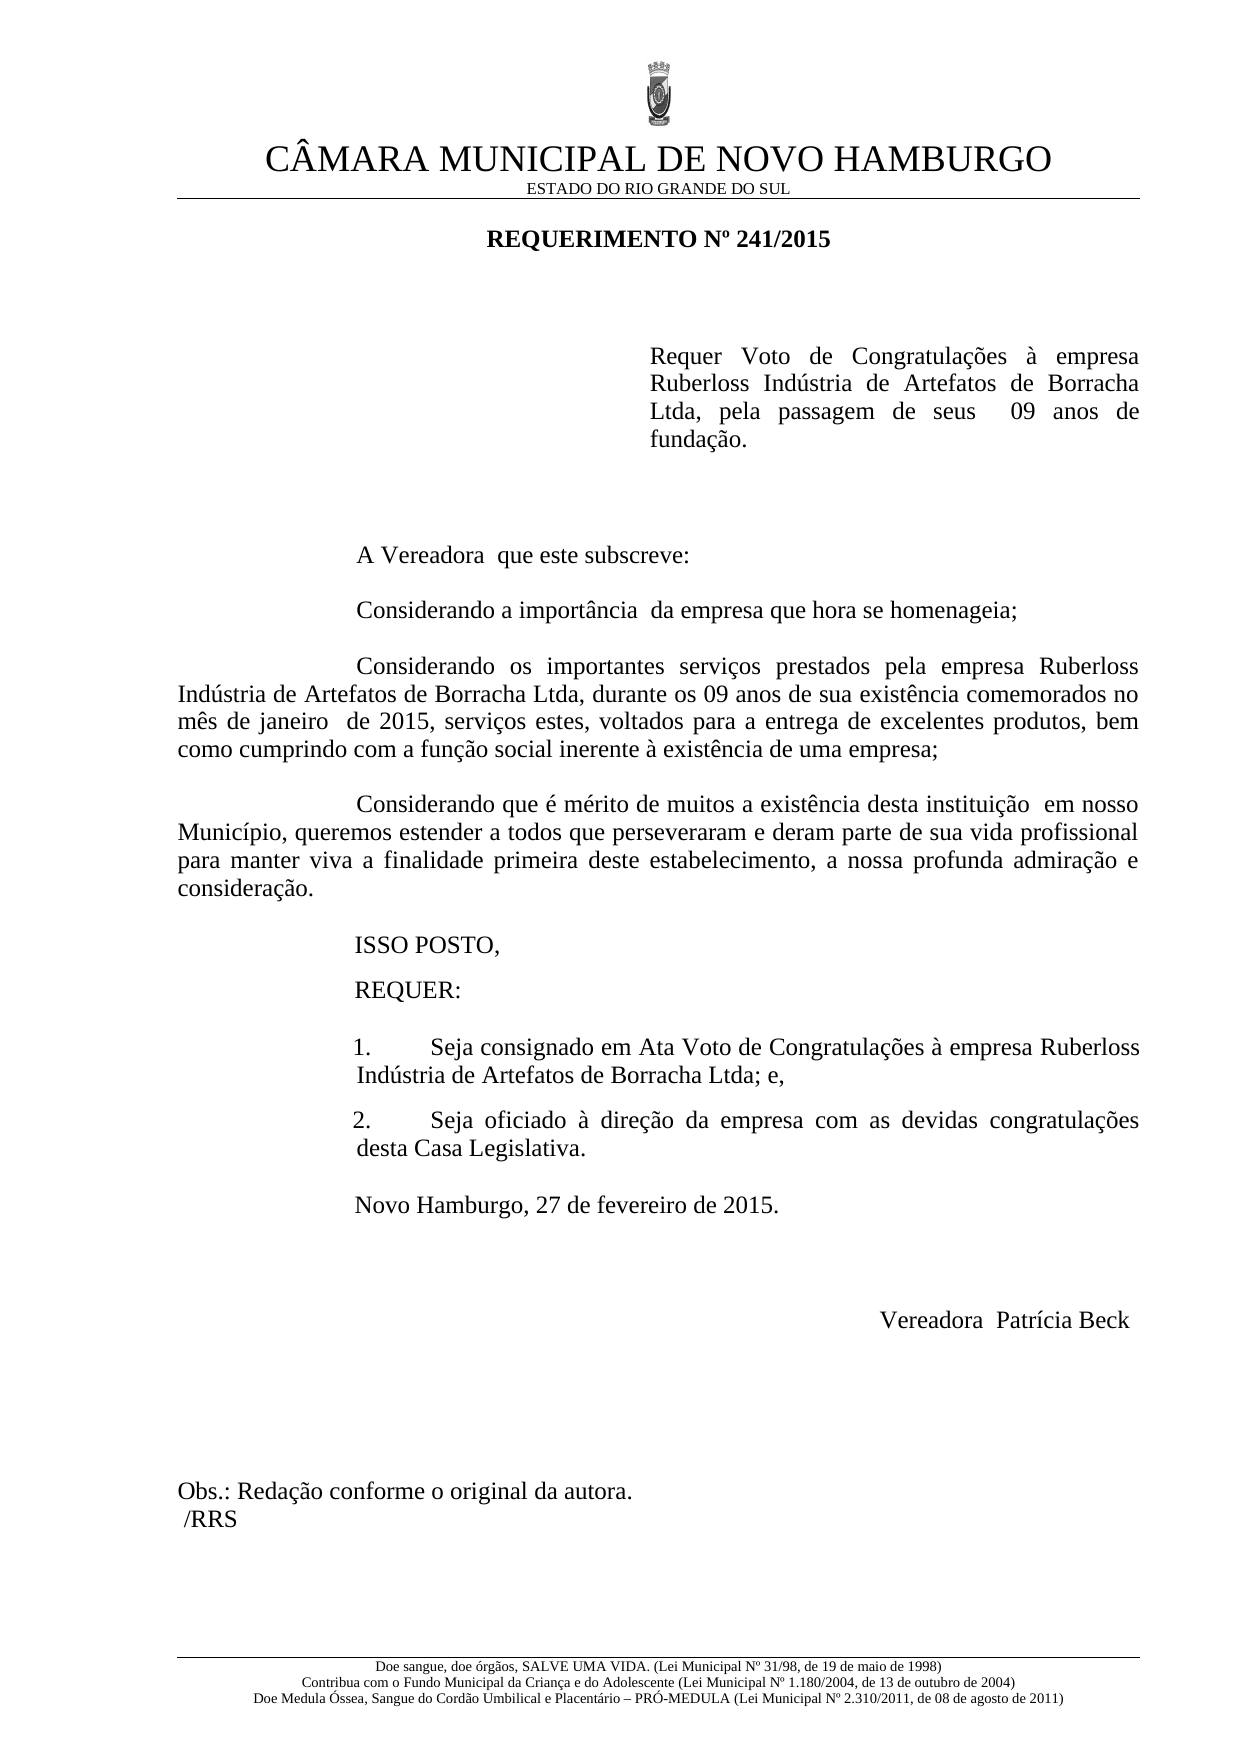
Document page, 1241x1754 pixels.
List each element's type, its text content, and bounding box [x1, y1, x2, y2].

text Considerando os importantes serviços prestados pela empresa Ruberloss Indústria de Artefatos de Borracha Ltda, durante os 09 anos de sua existência comemorados no mês de janeiro de 2015, serviços estes, voltados para a entrega de excelentes produtos, bem como cumprindo com a função social inerente à existência de uma empresa; [177, 652, 1140, 763]
title REQUERIMENTO Nº 241/2015 [177, 226, 1140, 253]
text A Vereadora que este subscreve: [177, 541, 1140, 569]
text /RRS [177, 1505, 1140, 1533]
text Requer Voto de Congratulações à empresa Ruberloss Indústria de Artefatos de Borracha Ltda, pela passagem de seus 09 anos de fundação. [649, 342, 1140, 453]
text Vereadora Patrícia Beck [177, 1306, 1140, 1333]
text Obs.: Redação conforme o original da autora. [177, 1477, 1140, 1505]
text Considerando que é mérito de muitos a existência desta instituição em nosso Município, queremos estender a todos que perseveraram e deram parte de sua vida profissional para manter viva a finalidade primeira deste estabelecimento, a nossa profunda admiração e consideração. [177, 791, 1140, 901]
text Novo Hamburgo, 27 de fevereiro de 2015. [177, 1191, 1140, 1219]
text ISSO POSTO, [177, 931, 1140, 958]
list Seja consignado em Ata Voto de Congratulações à empresa Ruberloss Indústria de Artefatos de Borracha Ltda; e, [352, 1033, 1140, 1089]
text 2. Seja oficiado à direção da empresa com as devidas congratulações desta Casa Legislativa. [352, 1107, 1140, 1162]
text Considerando a importância da empresa que hora se homenageia; [177, 597, 1140, 624]
text REQUER: [177, 976, 1140, 1004]
